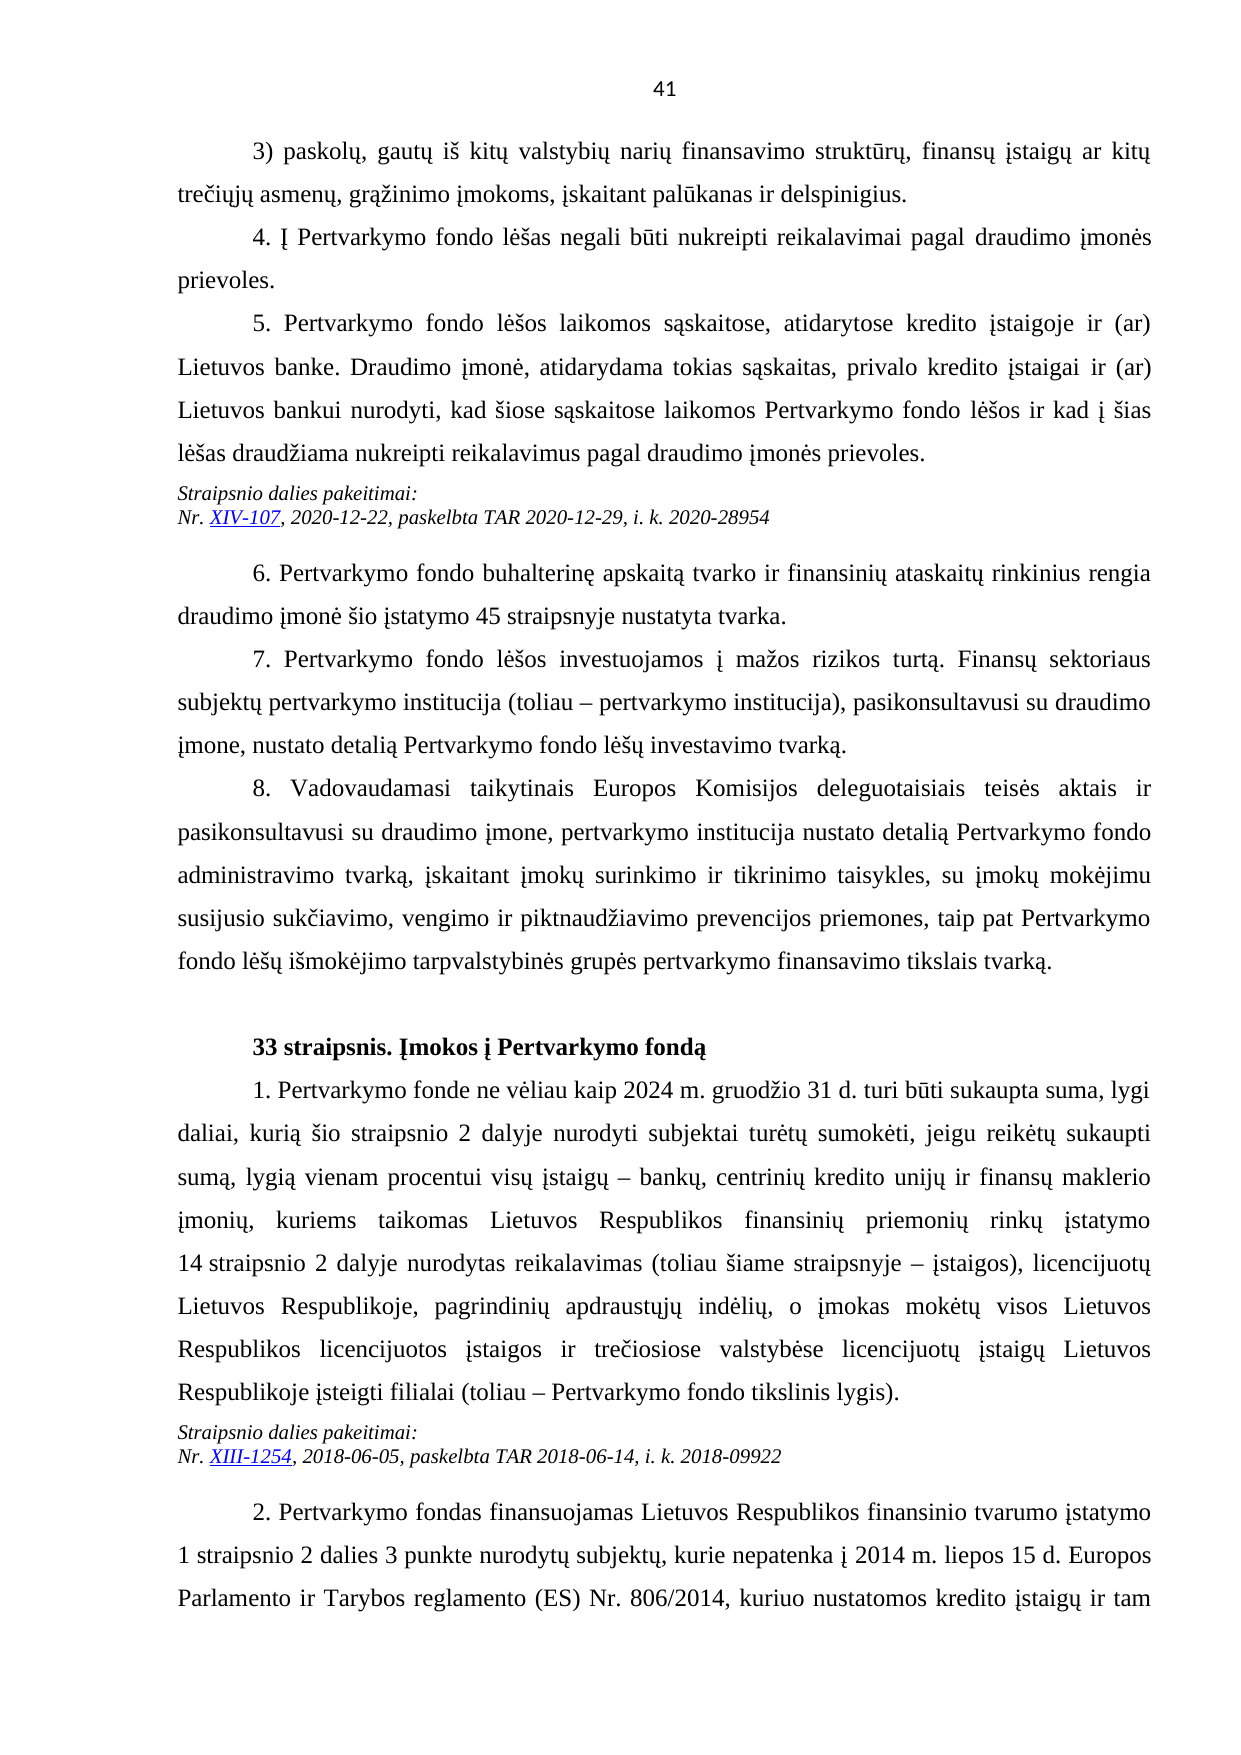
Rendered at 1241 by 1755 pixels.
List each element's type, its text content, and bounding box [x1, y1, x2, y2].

text Nr. XIII-1254, 2018-06-05, paskelbta TAR 2018-06-14, i. k. 2018-09922 [177, 1444, 1152, 1468]
text 8. Vadovaudamasi taikytinais Europos Komisijos deleguotaisiais teisės aktais ir pasikonsultavusi su draudimo įmone, pertvarkymo institucija nustato detalią Pertvarkymo fondo administravimo tvarką, įskaitant įmokų surinkimo ir tikrinimo taisykles, su įmokų mokėjimu susijusio sukčiavimo, vengimo ir piktnaudžiavimo prevencijos priemones, taip pat Pertvarkymo fondo lėšų išmokėjimo tarpvalstybinės grupės pertvarkymo finansavimo tikslais tvarką. [177, 773, 1152, 975]
text 1. Pertvarkymo fonde ne vėliau kaip 2024 m. gruodžio 31 d. turi būti sukaupta suma, lygi daliai, kurią šio straipsnio 2 dalyje nurodyti subjektai turėtų sumokėti, jeigu reikėtų sukaupti sumą, lygią vienam procentui visų įstaigų – bankų, centrinių kredito unijų ir finansų maklerio įmonių, kuriems taikomas Lietuvos Respublikos finansinių priemonių rinkų įstatymo 14 straipsnio 2 dalyje nurodytas reikalavimas (toliau šiame straipsnyje – įstaigos), licencijuotų Lietuvos Respublikoje, pagrindinių apdraustųjų indėlių, o įmokas mokėtų visos Lietuvos Respublikos licencijuotos įstaigos ir trečiosiose valstybėse licencijuotų įstaigų Lietuvos Respublikoje įsteigti filialai (toliau – Pertvarkymo fondo tikslinis lygis). [177, 1075, 1152, 1406]
text Nr. XIV-107, 2020-12-22, paskelbta TAR 2020-12-29, i. k. 2020-28954 [177, 505, 1152, 529]
text 4. Į Pertvarkymo fondo lėšas negali būti nukreipti reikalavimai pagal draudimo įmonės prievoles. [177, 222, 1152, 294]
text Straipsnio dalies pakeitimai: [177, 1420, 1152, 1444]
text 3) paskolų, gautų iš kitų valstybių narių finansavimo struktūrų, finansų įstaigų ar kitų trečiųjų asmenų, grąžinimo įmokoms, įskaitant palūkanas ir delspinigius. [177, 136, 1152, 208]
text 6. Pertvarkymo fondo buhalterinę apskaitą tvarko ir finansinių ataskaitų rinkinius rengia draudimo įmonė šio įstatymo 45 straipsnyje nustatyta tvarka. [177, 558, 1152, 630]
text 2. Pertvarkymo fondas finansuojamas Lietuvos Respublikos finansinio tvarumo įstatymo 1 straipsnio 2 dalies 3 punkte nurodytų subjektų, kurie nepatenka į 2014 m. liepos 15 d. Europos Parlamento ir Tarybos reglamento (ES) Nr. 806/2014, kuriuo nustatomos kredito įstaigų ir tam [177, 1497, 1152, 1612]
text 33 straipsnis. Įmokos į Pertvarkymo fondą [177, 1032, 1152, 1061]
text Straipsnio dalies pakeitimai: [177, 481, 1152, 505]
text 7. Pertvarkymo fondo lėšos investuojamos į mažos rizikos turtą. Finansų sektoriaus subjektų pertvarkymo institucija (toliau – pertvarkymo institucija), pasikonsultavusi su draudimo įmone, nustato detalią Pertvarkymo fondo lėšų investavimo tvarką. [177, 644, 1152, 759]
text 5. Pertvarkymo fondo lėšos laikomos sąskaitose, atidarytose kredito įstaigoje ir (ar) Lietuvos banke. Draudimo įmonė, atidarydama tokias sąskaitas, privalo kredito įstaigai ir (ar) Lietuvos bankui nurodyti, kad šiose sąskaitose laikomos Pertvarkymo fondo lėšos ir kad į šias lėšas draudžiama nukreipti reikalavimus pagal draudimo įmonės prievoles. [177, 308, 1152, 467]
